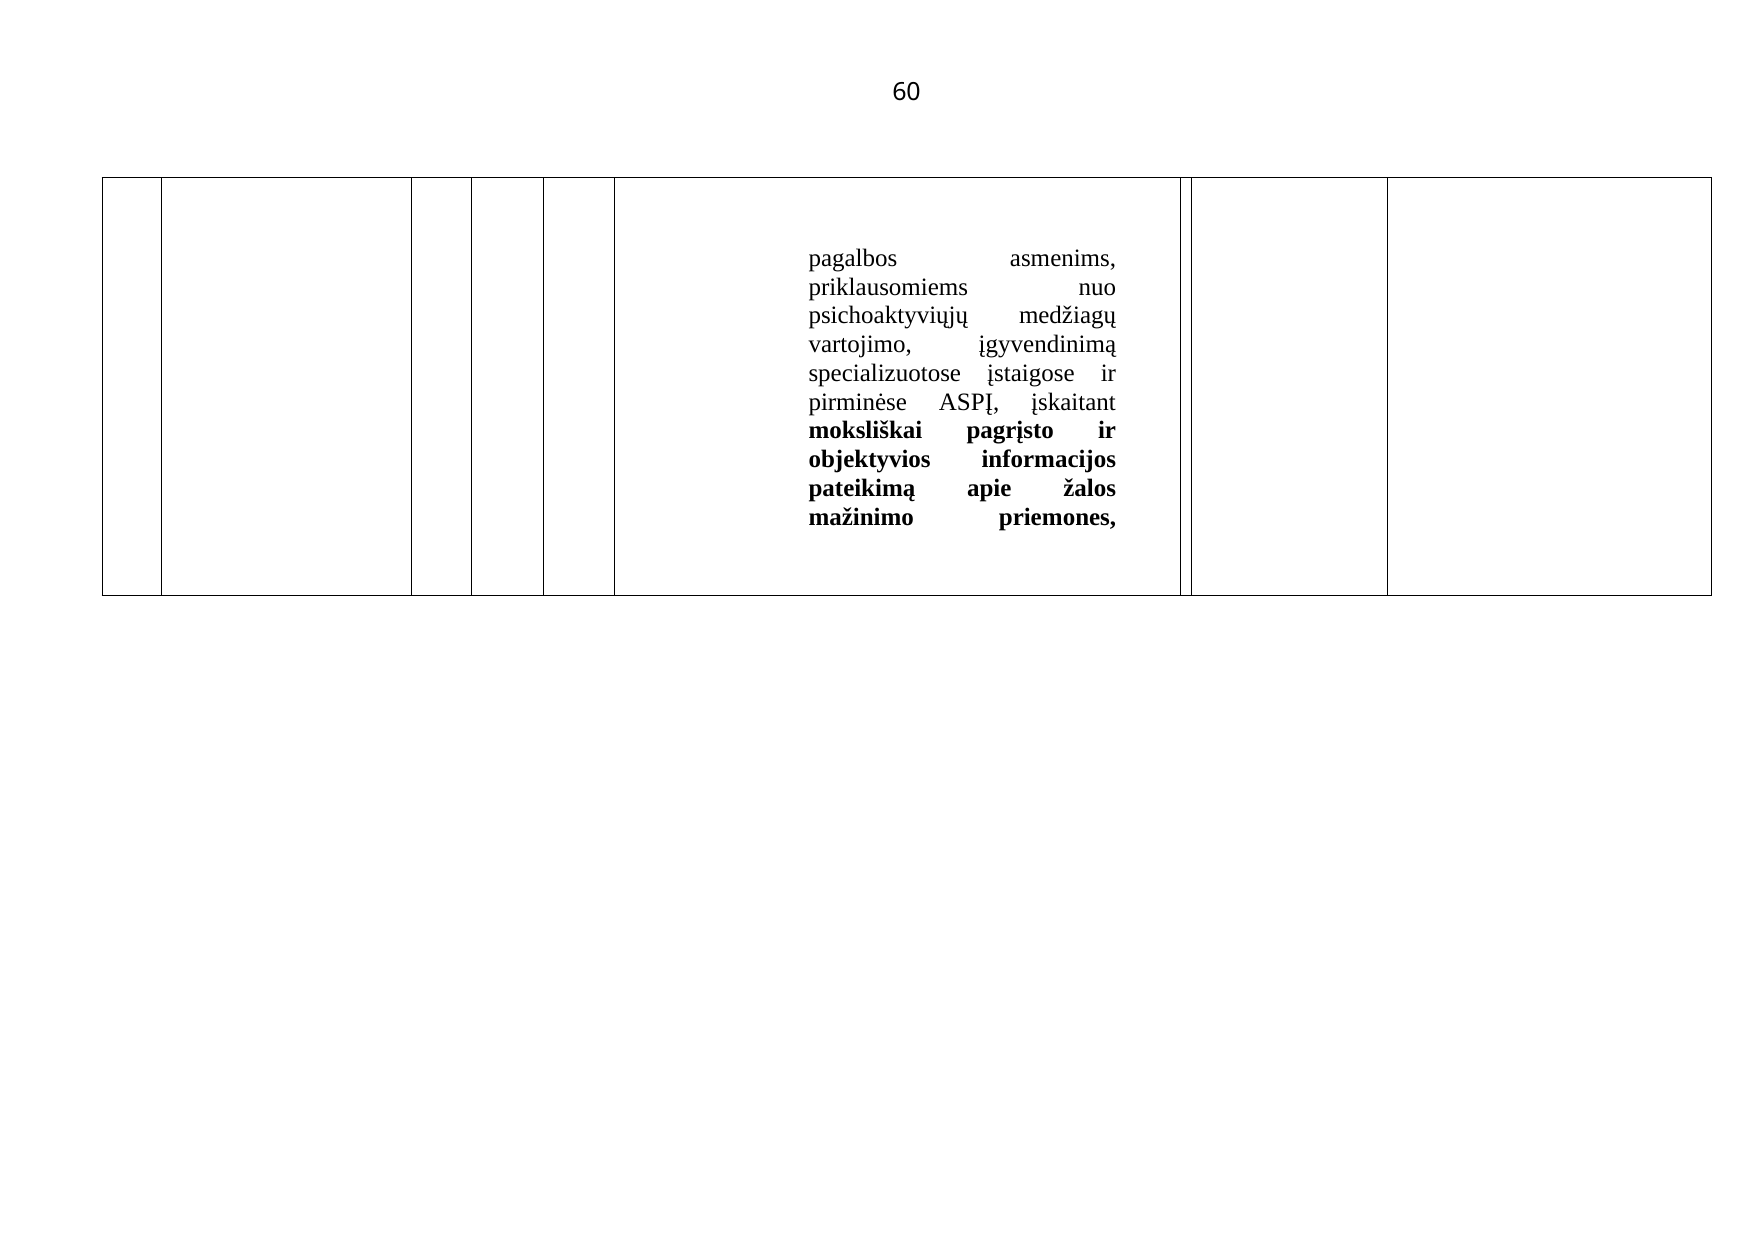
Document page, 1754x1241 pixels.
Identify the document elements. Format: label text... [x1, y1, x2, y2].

table_cell [162, 178, 411, 595]
table_cell [1388, 178, 1711, 595]
table_cell [472, 178, 543, 595]
table_cell [544, 178, 614, 595]
table_cell [412, 178, 471, 595]
table_cell [1192, 178, 1387, 595]
table_cell pagalbos asmenims, priklausomiems nuo psichoaktyviųjų medžiagų vartojimo, įgyvendinimą specializuotose įstaigose ir pirminėse ASPĮ, įskaitant moksliškai pagrįsto ir objektyvios informacijos pateikimą apie žalos mažinimo priemones, [615, 178, 1180, 595]
table_cell [103, 178, 161, 595]
